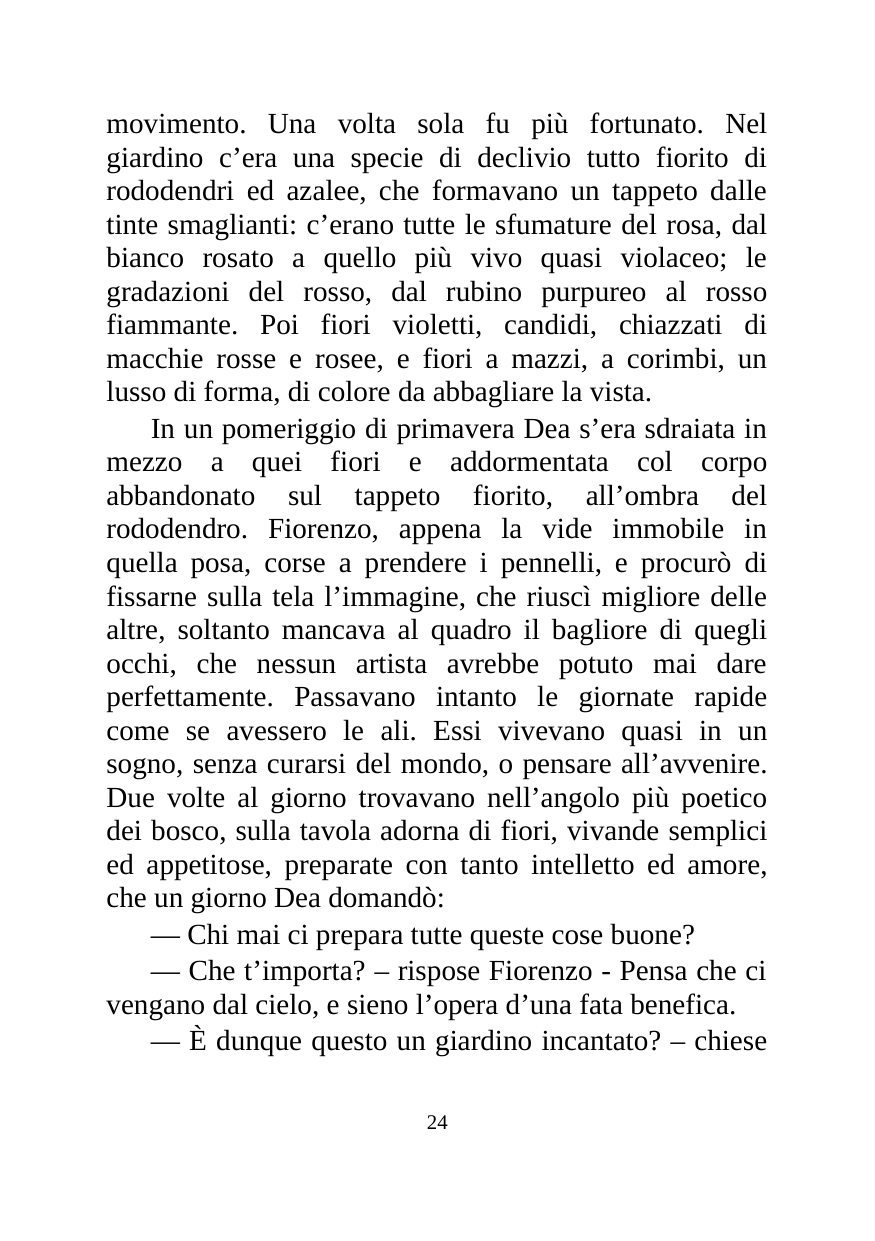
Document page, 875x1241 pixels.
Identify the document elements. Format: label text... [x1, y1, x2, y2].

text movimento. Una volta sola fu più fortunato. Nel giardino c’era una specie di declivio tutto fiorito di rododendri ed azalee, che formavano un tappeto dalle tinte smaglianti: c’erano tutte le sfumature del rosa, dal bianco rosato a quello più vivo quasi violaceo; le gradazioni del rosso, dal rubino purpureo al rosso fiammante. Poi fiori violetti, candidi, chiazzati di macchie rosse e rosee, e fiori a mazzi, a corimbi, un lusso di forma, di colore da abbagliare la vista. [106, 106, 768, 408]
text — Che t’importa? – rispose Fiorenzo - Pensa che ci vengano dal cielo, e sieno l’opera d’una fata benefica. [106, 953, 768, 1021]
text — È dunque questo un giardino incantato? – chiese [106, 1023, 768, 1057]
text In un pomeriggio di primavera Dea s’era sdraiata in mezzo a quei fiori e addormentata col corpo abbandonato sul tappeto fiorito, all’ombra del rododendro. Fiorenzo, appena la vide immobile in quella posa, corse a prendere i pennelli, e procurò di fissarne sulla tela l’immagine, che riuscì migliore delle altre, soltanto mancava al quadro il bagliore di quegli occhi, che nessun artista avrebbe potuto mai dare perfettamente. Passavano intanto le giornate rapide come se avessero le ali. Essi vivevano quasi in un sogno, senza curarsi del mondo, o pensare all’avvenire. Due volte al giorno trovavano nell’angolo più poetico dei bosco, sulla tavola adorna di fiori, vivande semplici ed appetitose, preparate con tanto intelletto ed amore, che un giorno Dea domandò: [106, 411, 768, 914]
text — Chi mai ci prepara tutte queste cose buone? [106, 917, 768, 951]
